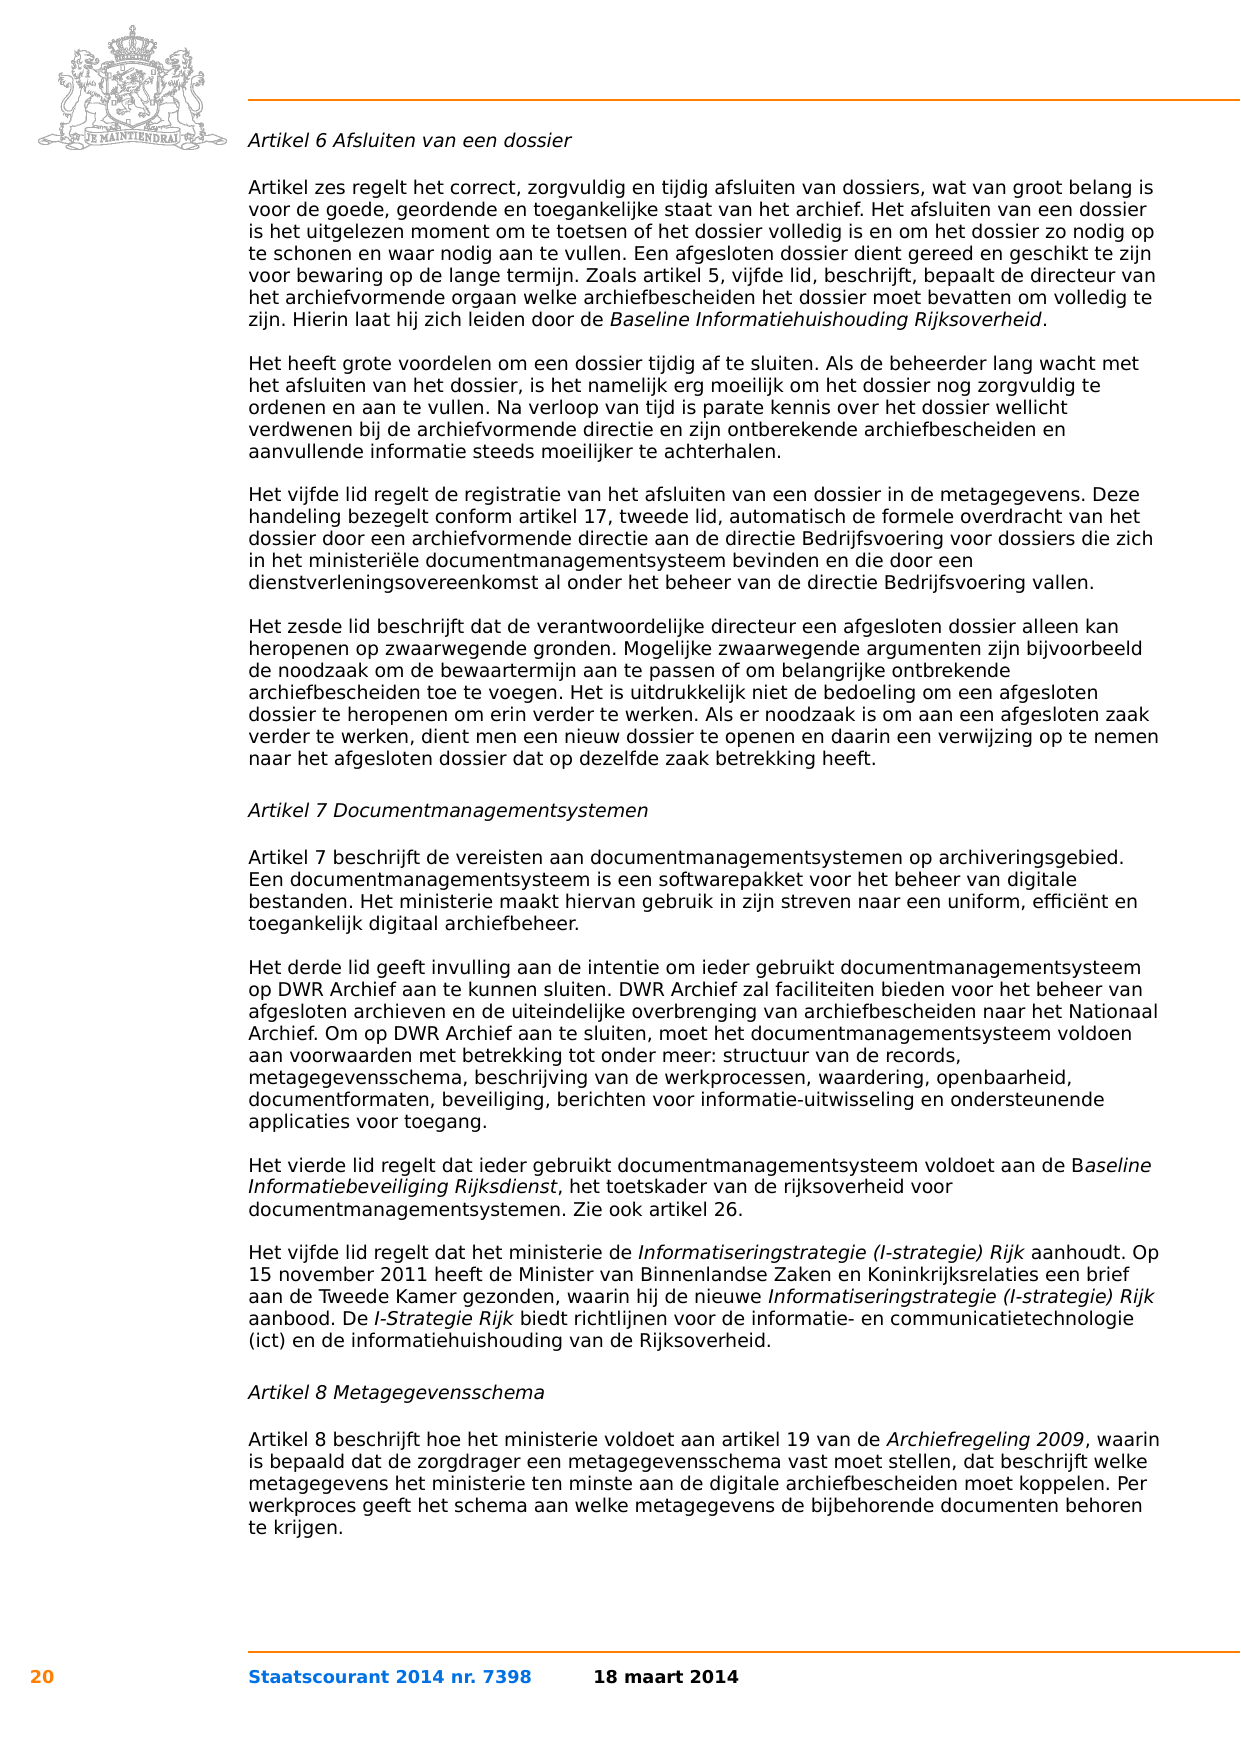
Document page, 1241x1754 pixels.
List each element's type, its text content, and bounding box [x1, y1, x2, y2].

text Het heeft grote voordelen om een dossier tijdig af te sluiten. Als de beheerder lang wacht met het afsluiten van het dossier, is het namelijk erg moeilijk om het dossier nog zorgvuldig te ordenen en aan te vullen. Na verloop van tijd is parate kennis over het dossier wellicht verdwenen bij de archiefvormende directie en zijn ontberekende archiefbescheiden en aanvullende informatie steeds moeilijker te achterhalen. [248, 353, 1163, 462]
picture [38, 25, 227, 150]
text Artikel 8 beschrijft hoe het ministerie voldoet aan artikel 19 van de Archiefregeling 2009, waarin is bepaald dat de zorgdrager een metagegevensschema vast moet stellen, dat beschrijft welke metagegevens het ministerie ten minste aan de digitale archiefbescheiden moet koppelen. Per werkproces geeft het schema aan welke metagegevens de bijbehorende documenten behoren te krijgen. [248, 1429, 1163, 1539]
text Artikel zes regelt het correct, zorgvuldig en tijdig afsluiten van dossiers, wat van groot belang is voor de goede, geordende en toegankelijke staat van het archief. Het afsluiten van een dossier is het uitgelezen moment om te toetsen of het dossier volledig is en om het dossier zo nodig op te schonen en waar nodig aan te vullen. Een afgesloten dossier dient gereed en geschikt te zijn voor bewaring op de lange termijn. Zoals artikel 5, vijfde lid, beschrijft, bepaalt de directeur van het archiefvormende orgaan welke archiefbescheiden het dossier moet bevatten om volledig te zijn. Hierin laat hij zich leiden door de Baseline Informatiehuishouding Rijksoverheid. [248, 177, 1163, 331]
subtitle Artikel 8 Metagegevensschema [248, 1382, 1163, 1404]
subtitle Artikel 7 Documentmanagementsystemen [248, 800, 1163, 822]
text Het zesde lid beschrijft dat de verantwoordelijke directeur een afgesloten dossier alleen kan heropenen op zwaarwegende gronden. Mogelijke zwaarwegende argumenten zijn bijvoorbeeld de noodzaak om de bewaartermijn aan te passen of om belangrijke ontbrekende archiefbescheiden toe te voegen. Het is uitdrukkelijk niet de bedoeling om een afgesloten dossier te heropenen om erin verder te werken. Als er noodzaak is om aan een afgesloten zaak verder te werken, dient men een nieuw dossier te openen en daarin een verwijzing op te nemen naar het afgesloten dossier dat op dezelfde zaak betrekking heeft. [248, 616, 1163, 770]
text Artikel 7 beschrijft de vereisten aan documentmanagementsystemen op archiveringsgebied. Een documentmanagementsysteem is een softwarepakket voor het beheer van digitale bestanden. Het ministerie maakt hiervan gebruik in zijn streven naar een uniform, efficiënt en toegankelijk digitaal archiefbeheer. [248, 847, 1163, 935]
text Het derde lid geeft invulling aan de intentie om ieder gebruikt documentmanagementsysteem op DWR Archief aan te kunnen sluiten. DWR Archief zal faciliteiten bieden voor het beheer van afgesloten archieven en de uiteindelijke overbrenging van archiefbescheiden naar het Nationaal Archief. Om op DWR Archief aan te sluiten, moet het documentmanagementsysteem voldoen aan voorwaarden met betrekking tot onder meer: structuur van de records, metagegevensschema, beschrijving van de werkprocessen, waardering, openbaarheid, documentformaten, beveiliging, berichten voor informatie-uitwisseling en ondersteunende applicaties voor toegang. [248, 957, 1163, 1133]
text Het vijfde lid regelt de registratie van het afsluiten van een dossier in de metagegevens. Deze handeling bezegelt conform artikel 17, tweede lid, automatisch de formele overdracht van het dossier door een archiefvormende directie aan de directie Bedrijfsvoering voor dossiers die zich in het ministeriële documentmanagementsysteem bevinden en die door een dienstverleningsovereenkomst al onder het beheer van de directie Bedrijfsvoering vallen. [248, 484, 1163, 594]
text Het vijfde lid regelt dat het ministerie de Informatiseringstrategie (I-strategie) Rijk aanhoudt. Op 15 november 2011 heeft de Minister van Binnenlandse Zaken en Koninkrijksrelaties een brief aan de Tweede Kamer gezonden, waarin hij de nieuwe Informatiseringstrategie (I-strategie) Rijk aanbood. De I-Strategie Rijk biedt richtlijnen voor de informatie- en communicatietechnologie (ict) en de informatiehuishouding van de Rijksoverheid. [248, 1242, 1163, 1352]
subtitle Artikel 6 Afsluiten van een dossier [248, 130, 1163, 152]
text Het vierde lid regelt dat ieder gebruikt documentmanagementsysteem voldoet aan de Baseline Informatiebeveiliging Rijksdienst, het toetskader van de rijksoverheid voor documentmanagementsystemen. Zie ook artikel 26. [248, 1154, 1163, 1220]
